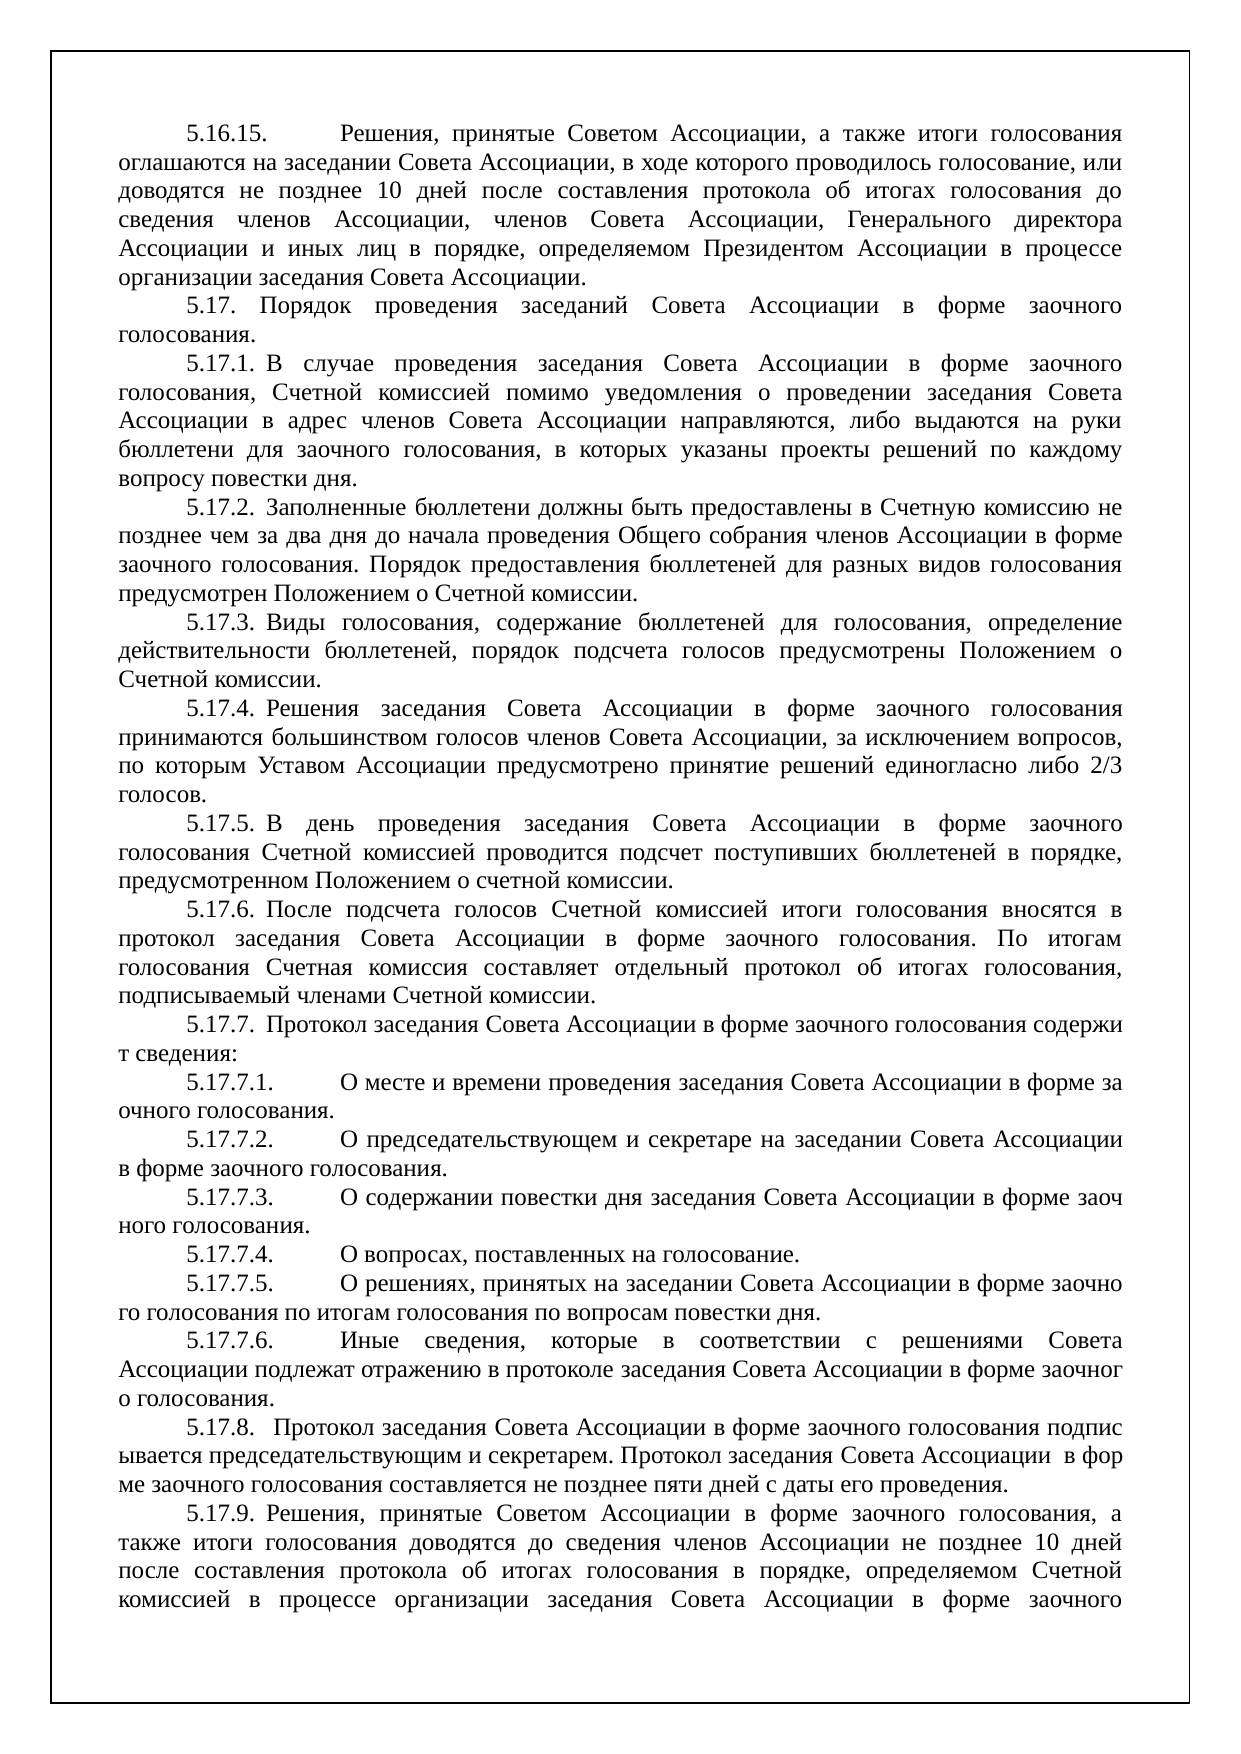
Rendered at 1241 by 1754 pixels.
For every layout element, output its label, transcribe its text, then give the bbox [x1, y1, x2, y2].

text 5.17.4. Решения заседания Совета Ассоциации в форме заочного голосования принимаются большинством голосов членов Совета Ассоциации, за исключением вопросов, по которым Уставом Ассоциации предусмотрено принятие решений единогласно либо 2/3 голосов. [118, 693, 1123, 808]
text 5.17.7.2. О председательствующем и секретаре на заседании Совета Ассоциации в форме заочного голосования. [118, 1124, 1123, 1182]
text 5.17.7.4. О вопросах, поставленных на голосование. [118, 1239, 1123, 1268]
text 5.17. Порядок проведения заседаний Совета Ассоциации в форме заочного голосования. [118, 291, 1123, 348]
text 5.17.7.5. О решениях, принятых на заседании Совета Ассоциации в форме заочного голосования по итогам голосования по вопросам повестки дня. [118, 1268, 1123, 1326]
text 5.16.15. Решения, принятые Советом Ассоциации, а также итоги голосования оглашаются на заседании Совета Ассоциации, в ходе которого проводилось голосование, или доводятся не позднее 10 дней после составления протокола об итогах голосования до сведения членов Ассоциации, членов Совета Ассоциации, Генерального директора Ассоциации и иных лиц в порядке, определяемом Президентом Ассоциации в процессе организации заседания Совета Ассоциации. [118, 118, 1123, 291]
text 5.17.3. Виды голосования, содержание бюллетеней для голосования, определение действительности бюллетеней, порядок подсчета голосов предусмотрены Положением о Счетной комиссии. [118, 607, 1123, 693]
text 5.17.8. Протокол заседания Совета Ассоциации в форме заочного голосования подписывается председательствующим и секретарем. Протокол заседания Совета Ассоциации в форме заочного голосования составляется не позднее пяти дней с даты его проведения. [118, 1412, 1123, 1498]
text 5.17.7.1. О месте и времени проведения заседания Совета Ассоциации в форме заочного голосования. [118, 1067, 1123, 1124]
text 5.17.7.6. Иные сведения, которые в соответствии с решениями Совета Ассоциации подлежат отражению в протоколе заседания Совета Ассоциации в форме заочного голосования. [118, 1326, 1123, 1412]
text 5.17.1. В случае проведения заседания Совета Ассоциации в форме заочного голосования, Счетной комиссией помимо уведомления о проведении заседания Совета Ассоциации в адрес членов Совета Ассоциации направляются, либо выдаются на руки бюллетени для заочного голосования, в которых указаны проекты решений по каждому вопросу повестки дня. [118, 348, 1123, 492]
text 5.17.5. В день проведения заседания Совета Ассоциации в форме заочного голосования Счетной комиссией проводится подсчет поступивших бюллетеней в порядке, предусмотренном Положением о счетной комиссии. [118, 808, 1123, 894]
text 5.17.7.3. О содержании повестки дня заседания Совета Ассоциации в форме заочного голосования. [118, 1182, 1123, 1239]
text 5.17.7. Протокол заседания Совета Ассоциации в форме заочного голосования содержит сведения: [118, 1009, 1123, 1067]
text 5.17.9. Решения, принятые Советом Ассоциации в форме заочного голосования, а также итоги голосования доводятся до сведения членов Ассоциации не позднее 10 дней после составления протокола об итогах голосования в порядке, определяемом Счетной комиссией в процессе организации заседания Совета Ассоциации в форме заочного [118, 1498, 1123, 1613]
text 5.17.6. После подсчета голосов Счетной комиссией итоги голосования вносятся в протокол заседания Совета Ассоциации в форме заочного голосования. По итогам голосования Счетная комиссия составляет отдельный протокол об итогах голосования, подписываемый членами Счетной комиссии. [118, 894, 1123, 1009]
text 5.17.2. Заполненные бюллетени должны быть предоставлены в Счетную комиссию не позднее чем за два дня до начала проведения Общего собрания членов Ассоциации в форме заочного голосования. Порядок предоставления бюллетеней для разных видов голосования предусмотрен Положением о Счетной комиссии. [118, 492, 1123, 607]
